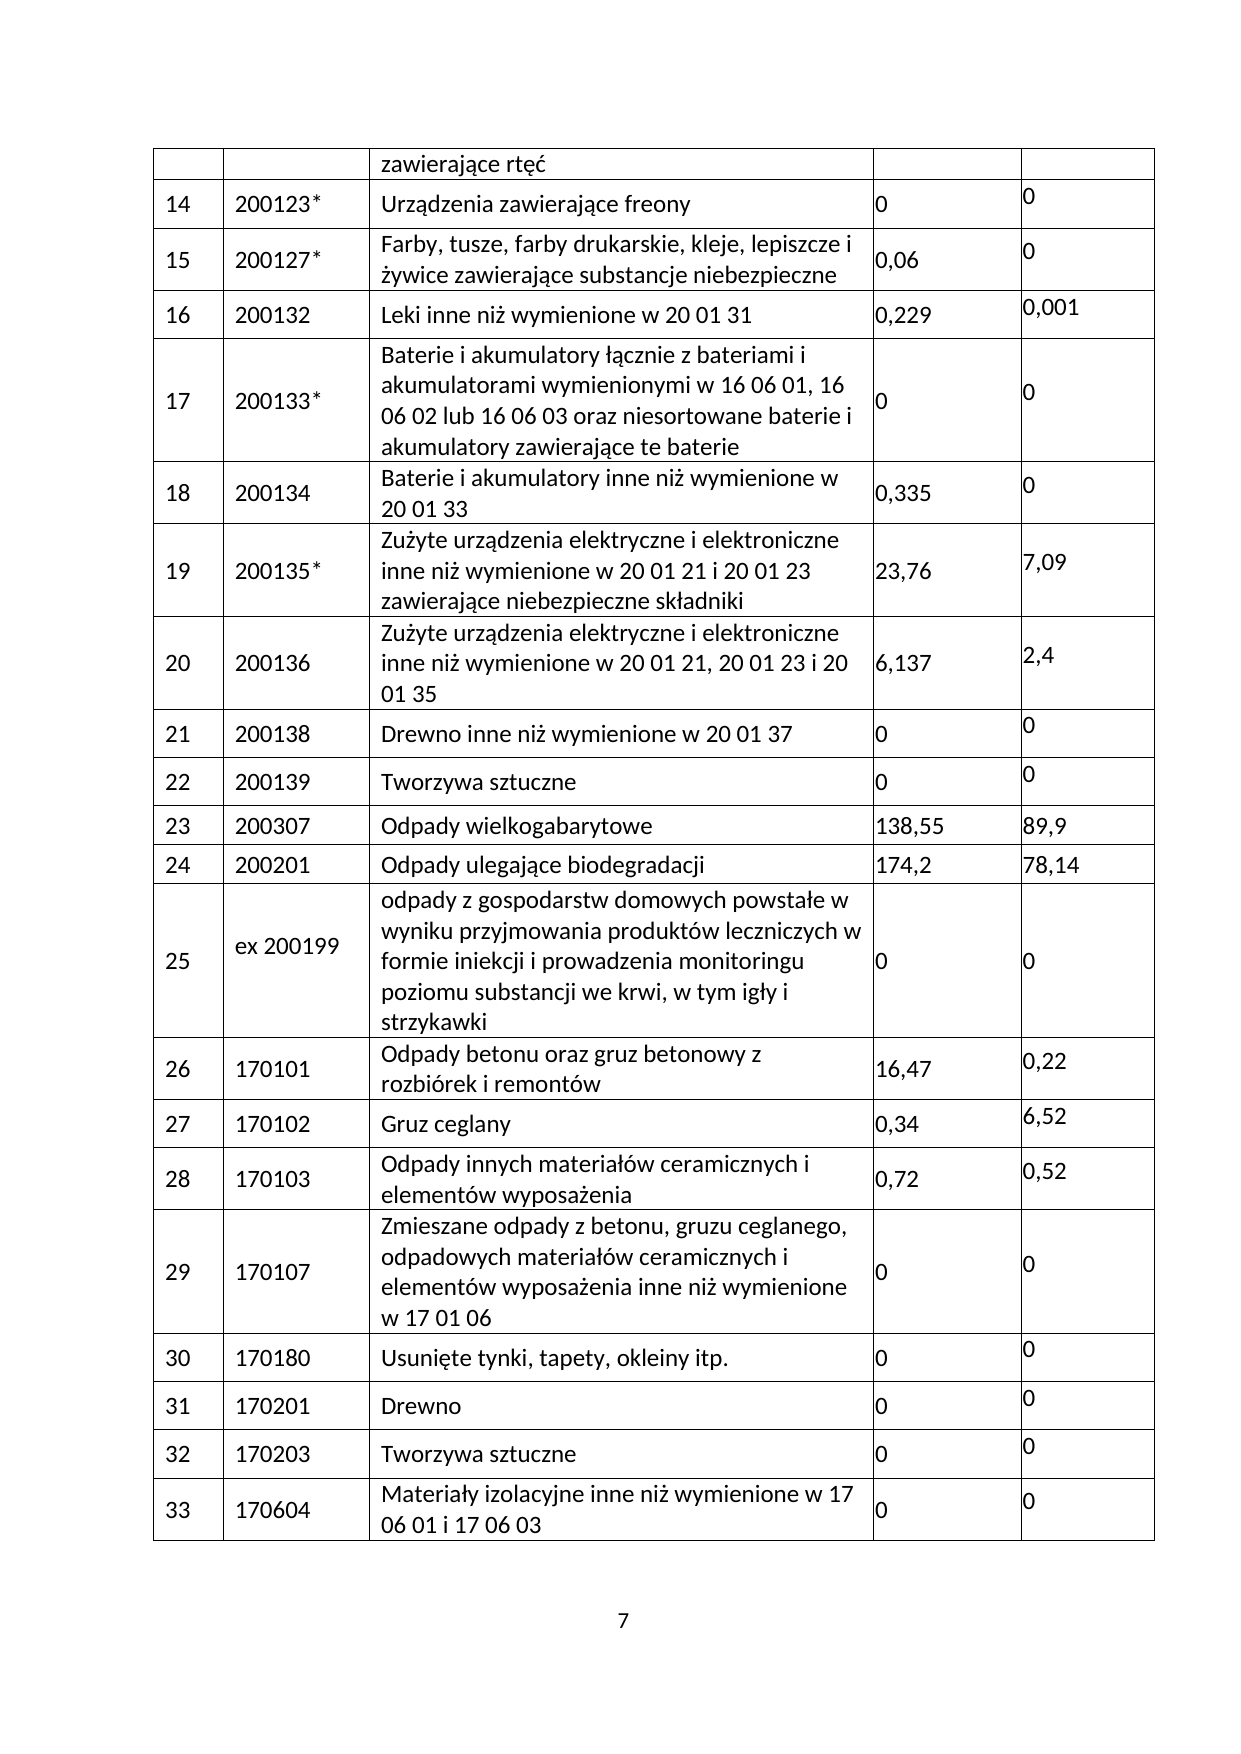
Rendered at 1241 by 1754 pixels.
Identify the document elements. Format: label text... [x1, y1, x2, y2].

table_cell Drewno [370, 1382, 873, 1429]
table_cell 170103 [224, 1148, 369, 1209]
table_cell 0 [1022, 462, 1154, 523]
table_cell [224, 149, 369, 179]
table_cell 0 [874, 1479, 1021, 1539]
table_cell 170180 [224, 1334, 369, 1381]
table_cell Odpady ulegające biodegradacji [370, 845, 873, 883]
table_cell 0,34 [874, 1100, 1021, 1147]
table_cell 0 [1022, 884, 1154, 1037]
table_cell Usunięte tynki, tapety, okleiny itp. [370, 1334, 873, 1381]
table_cell 200134 [224, 462, 369, 523]
table_cell 2,4 [1022, 617, 1154, 708]
table_cell 27 [154, 1100, 223, 1147]
table_cell 30 [154, 1334, 223, 1381]
table_cell 16 [154, 291, 223, 338]
table_cell 170101 [224, 1038, 369, 1099]
table_cell 0 [1022, 710, 1154, 757]
table_cell 0 [874, 1210, 1021, 1332]
table_cell 6,52 [1022, 1100, 1154, 1147]
table_cell Zużyte urządzenia elektryczne i elektroniczne inne niż wymienione w 20 01 21, 20 01 23 i 20 01 35 [370, 617, 873, 708]
table_cell 0,335 [874, 462, 1021, 523]
table_cell 0 [1022, 1430, 1154, 1477]
table_cell 200133* [224, 339, 369, 461]
table_cell 0 [874, 1382, 1021, 1429]
table_cell 200123* [224, 180, 369, 227]
table_cell 22 [154, 758, 223, 805]
table_cell 24 [154, 845, 223, 883]
table_cell 0 [1022, 1334, 1154, 1381]
table_cell Farby, tusze, farby drukarskie, kleje, lepiszcze i żywice zawierające substancje niebezpieczne [370, 229, 873, 290]
table_cell Urządzenia zawierające freony [370, 180, 873, 227]
table_cell 16,47 [874, 1038, 1021, 1099]
table_cell Odpady innych materiałów ceramicznych i elementów wyposażenia [370, 1148, 873, 1209]
table_cell Odpady wielkogabarytowe [370, 806, 873, 844]
table_cell 200307 [224, 806, 369, 844]
table_cell 200132 [224, 291, 369, 338]
table_cell 89,9 [1022, 806, 1154, 844]
table_cell 6,137 [874, 617, 1021, 708]
table_cell 170201 [224, 1382, 369, 1429]
table_cell 200136 [224, 617, 369, 708]
table_cell 23 [154, 806, 223, 844]
table_cell 0 [1022, 339, 1154, 461]
table_cell 200135* [224, 524, 369, 616]
table_cell 19 [154, 524, 223, 616]
table_cell Baterie i akumulatory łącznie z bateriami i akumulatorami wymienionymi w 16 06 01, 16 06 02 lub 16 06 03 oraz niesortowane baterie i akumulatory zawierające te baterie [370, 339, 873, 461]
table_cell zawierające rtęć [370, 149, 873, 179]
table_cell Odpady betonu oraz gruz betonowy z rozbiórek i remontów [370, 1038, 873, 1099]
table_cell 0 [1022, 1479, 1154, 1539]
table_cell 0,001 [1022, 291, 1154, 338]
table_cell 17 [154, 339, 223, 461]
table_cell 0 [874, 180, 1021, 227]
table_cell 200201 [224, 845, 369, 883]
table_cell Zmieszane odpady z betonu, gruzu ceglanego, odpadowych materiałów ceramicznych i elementów wyposażenia inne niż wymienione w 17 01 06 [370, 1210, 873, 1332]
table_cell 78,14 [1022, 845, 1154, 883]
table_cell 32 [154, 1430, 223, 1477]
table_cell [154, 149, 223, 179]
table_cell Leki inne niż wymienione w 20 01 31 [370, 291, 873, 338]
table_cell [874, 149, 1021, 179]
table_cell 170604 [224, 1479, 369, 1539]
table_cell 29 [154, 1210, 223, 1332]
table_cell Materiały izolacyjne inne niż wymienione w 17 06 01 i 17 06 03 [370, 1479, 873, 1539]
table_cell Tworzywa sztuczne [370, 1430, 873, 1477]
table_cell 7,09 [1022, 524, 1154, 616]
table_cell 0 [874, 884, 1021, 1037]
table_cell 0 [874, 1430, 1021, 1477]
table_cell 0 [874, 1334, 1021, 1381]
table_cell 0 [874, 339, 1021, 461]
table_cell 0 [1022, 1382, 1154, 1429]
table_cell 20 [154, 617, 223, 708]
table_cell 0 [1022, 229, 1154, 290]
table_cell 174,2 [874, 845, 1021, 883]
table_cell 0,06 [874, 229, 1021, 290]
table_cell 138,55 [874, 806, 1021, 844]
table_cell Tworzywa sztuczne [370, 758, 873, 805]
table_cell 0,72 [874, 1148, 1021, 1209]
table_cell 15 [154, 229, 223, 290]
table_cell 26 [154, 1038, 223, 1099]
table_cell 200127* [224, 229, 369, 290]
table_cell 0 [874, 758, 1021, 805]
table_cell 0 [1022, 758, 1154, 805]
table_cell 170203 [224, 1430, 369, 1477]
table_cell Baterie i akumulatory inne niż wymienione w 20 01 33 [370, 462, 873, 523]
table_cell 0,52 [1022, 1148, 1154, 1209]
table_cell 170102 [224, 1100, 369, 1147]
table_cell [1022, 149, 1154, 179]
table_cell 200138 [224, 710, 369, 757]
table_cell Zużyte urządzenia elektryczne i elektroniczne inne niż wymienione w 20 01 21 i 20 01 23 zawierające niebezpieczne składniki [370, 524, 873, 616]
table_cell 21 [154, 710, 223, 757]
table_cell 200139 [224, 758, 369, 805]
table_cell ex 200199 [224, 884, 369, 1037]
table_cell 0 [874, 710, 1021, 757]
table_cell 18 [154, 462, 223, 523]
table_cell 25 [154, 884, 223, 1037]
table_cell 0 [1022, 180, 1154, 227]
table_cell 14 [154, 180, 223, 227]
table_cell 33 [154, 1479, 223, 1539]
table_cell 0,22 [1022, 1038, 1154, 1099]
table_cell 0,229 [874, 291, 1021, 338]
table_cell 170107 [224, 1210, 369, 1332]
table_cell 28 [154, 1148, 223, 1209]
table_cell Drewno inne niż wymienione w 20 01 37 [370, 710, 873, 757]
table_cell 23,76 [874, 524, 1021, 616]
table_cell Gruz ceglany [370, 1100, 873, 1147]
table_cell 0 [1022, 1210, 1154, 1332]
table_cell odpady z gospodarstw domowych powstałe w wyniku przyjmowania produktów leczniczych w formie iniekcji i prowadzenia monitoringu poziomu substancji we krwi, w tym igły i strzykawki [370, 884, 873, 1037]
table_cell 31 [154, 1382, 223, 1429]
